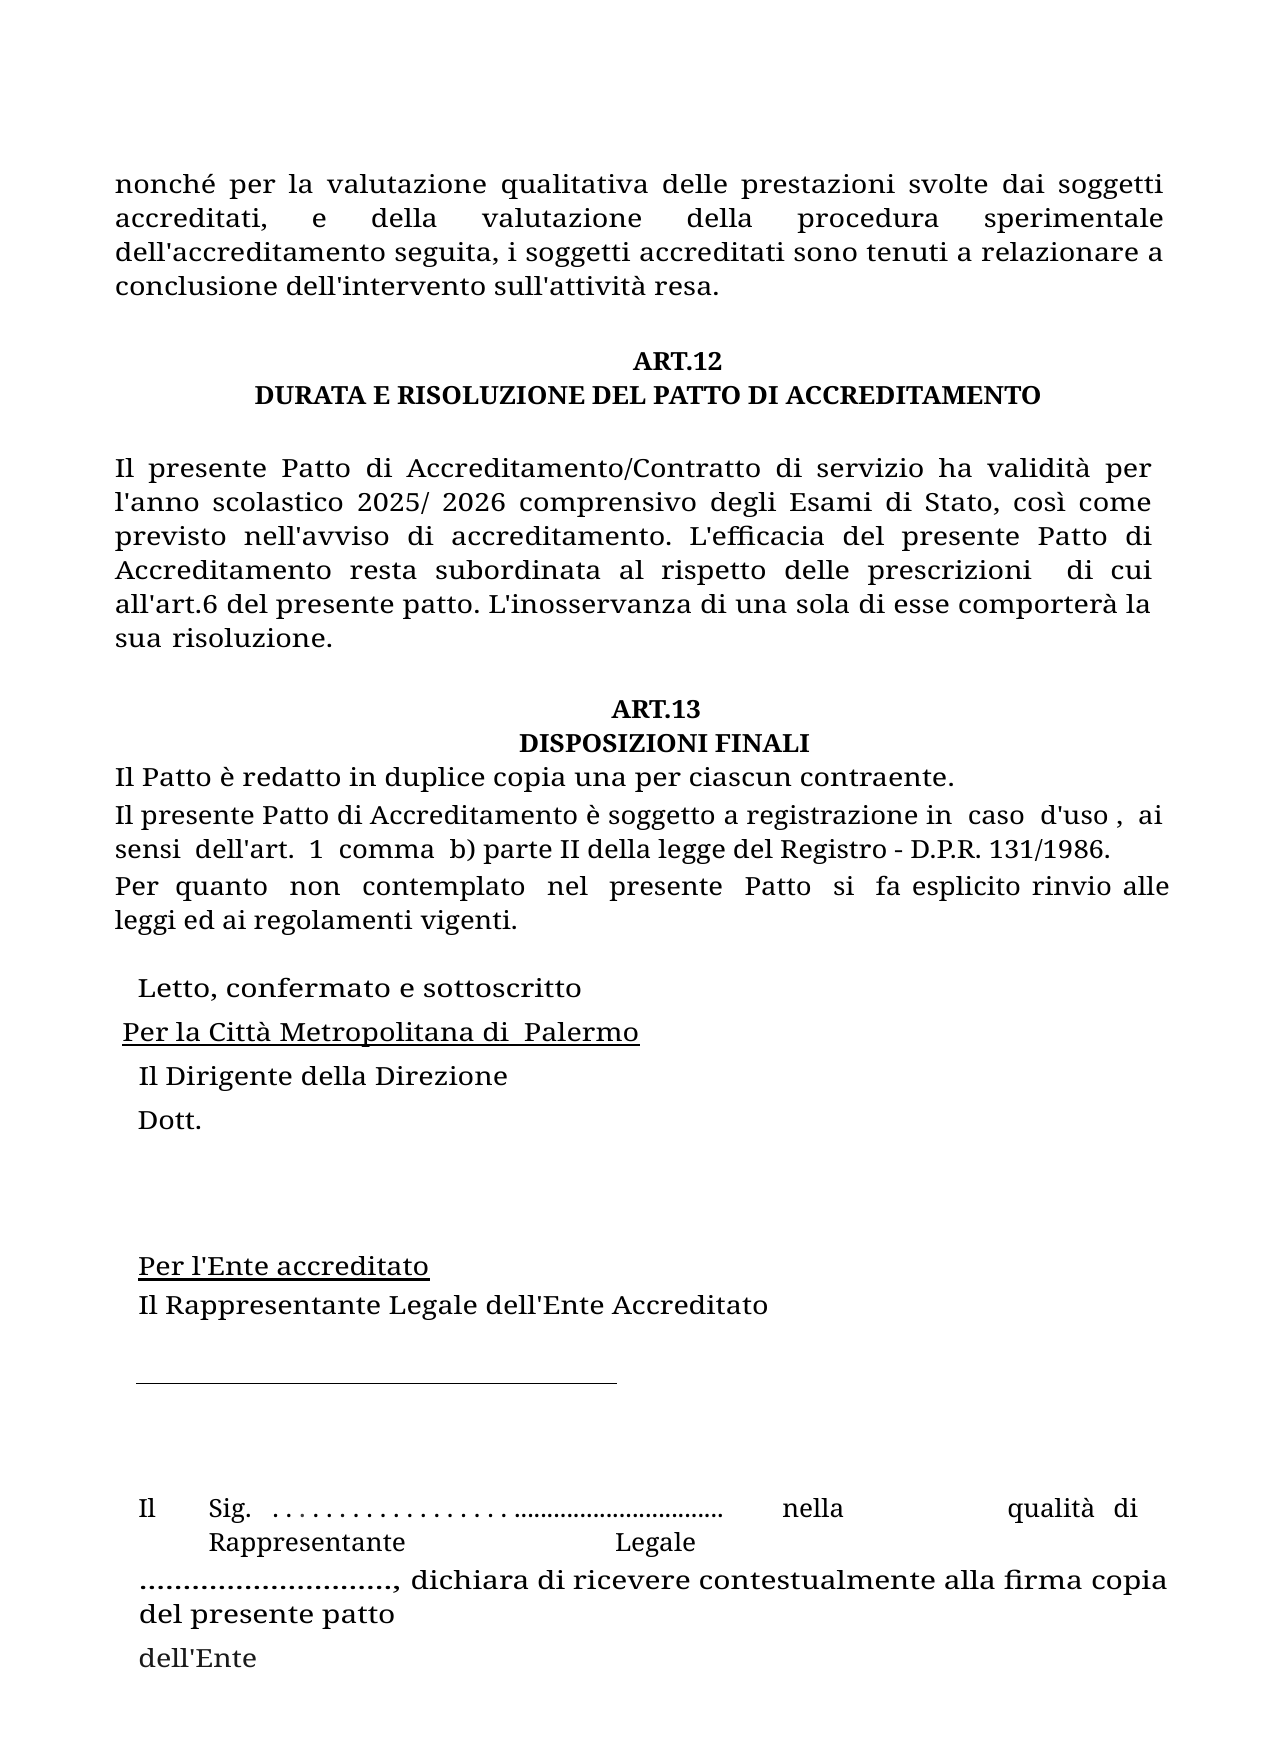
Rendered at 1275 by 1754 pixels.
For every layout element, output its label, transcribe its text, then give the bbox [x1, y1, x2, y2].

text Il Dirigente della Direzione [138, 1059, 1171, 1093]
text Letto, confermato e sottoscritto [137, 971, 1171, 1005]
text Il presente Patto di Accreditamento/Contratto di servizio ha validità per l'anno scolastico 2025/ 2026 comprensivo degli Esami di Stato, così come previsto nell'avviso di accreditamento. L'efficacia del presente Patto di Accreditamento resta subordinata al rispetto delle prescrizioni di cui all'art.6 del presente patto. L'inosservanza di una sola di esse comporterà la sua risoluzione. [114, 450, 1153, 654]
text ............................., dichiara di ricevere contestualmente alla firma copia del presente patto [139, 1563, 1171, 1631]
text Dott. [137, 1102, 391, 1136]
text Per la Città Metropolitana di Palermo [114, 1015, 1171, 1049]
text DURATA E RISOLUZIONE DEL PATTO DI ACCREDITAMENTO [135, 378, 1161, 412]
text Per quanto non contemplato nel presente Patto si fa esplicito rinvio alle leggi ed ai regolamenti vigenti. [114, 869, 1171, 937]
text dell'Ente [138, 1641, 1171, 1675]
text Il Rappresentante Legale dell'Ente Accreditato [138, 1288, 1171, 1322]
text ART.13 DISPOSIZIONI FINALI [519, 692, 846, 760]
text Per l'Ente accreditato [138, 1249, 1171, 1283]
text Il presente Patto di Accreditamento è soggetto a registrazione in caso d'uso , ai sensi dell'art. 1 comma b) parte II della legge del Registro - D.P.R. 131/1986. [114, 797, 1165, 866]
text nonché per la valutazione qualitativa delle prestazioni svolte dai soggetti accreditati, e della valutazione della procedura sperimentale dell'accreditamento seguita, i soggetti accreditati sono tenuti a relazionare a conclusione dell'intervento sull'attività resa. [114, 167, 1165, 303]
text Il Patto è redatto in duplice copia una per ciascun contraente. [114, 760, 1171, 794]
text Il Sig. . . . . . . . . . . . . . . . . . . ................................ nella qualità di Rappresentante Legale [138, 1491, 1171, 1559]
text ART.12 [129, 344, 1149, 378]
